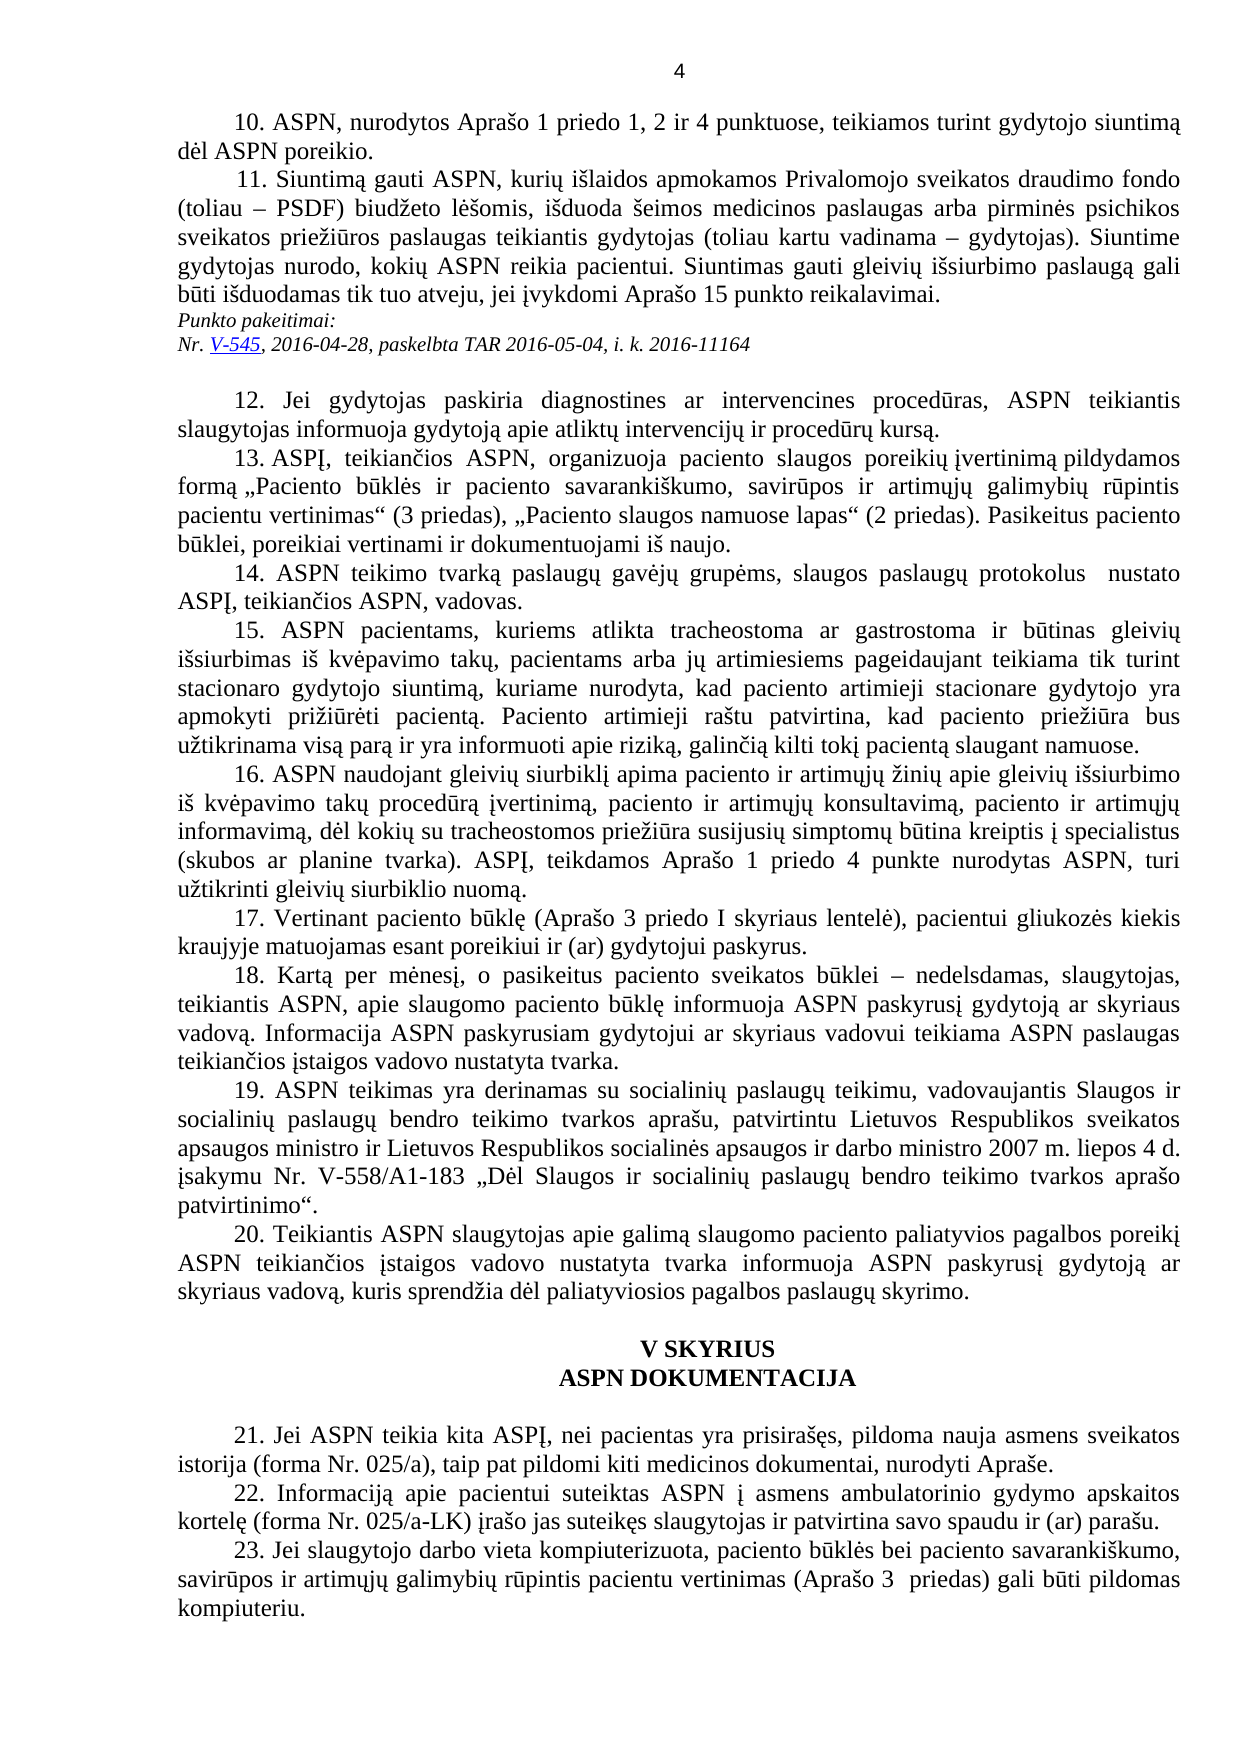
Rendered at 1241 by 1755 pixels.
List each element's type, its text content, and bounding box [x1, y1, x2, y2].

text 18. Kartą per mėnesį, o pasikeitus paciento sveikatos būklei – nedelsdamas, slaugytojas, teikiantis ASPN, apie slaugomo paciento būklę informuoja ASPN paskyrusį gydytoją ar skyriaus vadovą. Informacija ASPN paskyrusiam gydytojui ar skyriaus vadovui teikiama ASPN paslaugas teikiančios įstaigos vadovo nustatyta tvarka. [177, 960, 1181, 1075]
text 17. Vertinant paciento būklę (Aprašo 3 priedo I skyriaus lentelė), pacientui gliukozės kiekis kraujyje matuojamas esant poreikiui ir (ar) gydytojui paskyrus. [177, 903, 1181, 960]
text Nr. V-545, 2016-04-28, paskelbta TAR 2016-05-04, i. k. 2016-11164 [177, 332, 1181, 356]
text V SKYRIUS [177, 1334, 1181, 1363]
text 11. Siuntimą gauti ASPN, kurių išlaidos apmokamos Privalomojo sveikatos draudimo fondo (toliau – PSDF) biudžeto lėšomis, išduoda šeimos medicinos paslaugas arba pirminės psichikos sveikatos priežiūros paslaugas teikiantis gydytojas (toliau kartu vadinama – gydytojas). Siuntime gydytojas nurodo, kokių ASPN reikia pacientui. Siuntimas gauti gleivių išsiurbimo paslaugą gali būti išduodamas tik tuo atveju, jei įvykdomi Aprašo 15 punkto reikalavimai. [177, 164, 1181, 308]
text Punkto pakeitimai: [177, 308, 1181, 332]
text 15. ASPN pacientams, kuriems atlikta tracheostoma ar gastrostoma ir būtinas gleivių išsiurbimas iš kvėpavimo takų, pacientams arba jų artimiesiems pageidaujant teikiama tik turint stacionaro gydytojo siuntimą, kuriame nurodyta, kad paciento artimieji stacionare gydytojo yra apmokyti prižiūrėti pacientą. Paciento artimieji raštu patvirtina, kad paciento priežiūra bus užtikrinama visą parą ir yra informuoti apie riziką, galinčią kilti tokį pacientą slaugant namuose. [177, 615, 1181, 759]
text 13. ASPĮ, teikiančios ASPN, organizuoja paciento slaugos poreikių įvertinimą pildydamos formą „Paciento būklės ir paciento savarankiškumo, savirūpos ir artimųjų galimybių rūpintis pacientu vertinimas“ (3 priedas), „Paciento slaugos namuose lapas“ (2 priedas). Pasikeitus paciento būklei, poreikiai vertinami ir dokumentuojami iš naujo. [177, 443, 1181, 558]
text ASPN DOKUMENTACIJA [177, 1363, 1181, 1391]
text 16. ASPN naudojant gleivių siurbiklį apima paciento ir artimųjų žinių apie gleivių išsiurbimo iš kvėpavimo takų procedūrą įvertinimą, paciento ir artimųjų konsultavimą, paciento ir artimųjų informavimą, dėl kokių su tracheostomos priežiūra susijusių simptomų būtina kreiptis į specialistus (skubos ar planine tvarka). ASPĮ, teikdamos Aprašo 1 priedo 4 punkte nurodytas ASPN, turi užtikrinti gleivių siurbiklio nuomą. [177, 759, 1181, 903]
text 12. Jei gydytojas paskiria diagnostines ar intervencines procedūras, ASPN teikiantis slaugytojas informuoja gydytoją apie atliktų intervencijų ir procedūrų kursą. [177, 385, 1181, 443]
text 22. Informaciją apie pacientui suteiktas ASPN į asmens ambulatorinio gydymo apskaitos kortelę (forma Nr. 025/a-LK) įrašo jas suteikęs slaugytojas ir patvirtina savo spaudu ir (ar) parašu. [177, 1478, 1181, 1535]
text 10. ASPN, nurodytos Aprašo 1 priedo 1, 2 ir 4 punktuose, teikiamos turint gydytojo siuntimą dėl ASPN poreikio. [177, 107, 1181, 164]
text 21. Jei ASPN teikia kita ASPĮ, nei pacientas yra prisirašęs, pildoma nauja asmens sveikatos istorija (forma Nr. 025/a), taip pat pildomi kiti medicinos dokumentai, nurodyti Apraše. [177, 1420, 1181, 1478]
text 20. Teikiantis ASPN slaugytojas apie galimą slaugomo paciento paliatyvios pagalbos poreikį ASPN teikiančios įstaigos vadovo nustatyta tvarka informuoja ASPN paskyrusį gydytoją ar skyriaus vadovą, kuris sprendžia dėl paliatyviosios pagalbos paslaugų skyrimo. [177, 1219, 1181, 1305]
text 23. Jei slaugytojo darbo vieta kompiuterizuota, paciento būklės bei paciento savarankiškumo, savirūpos ir artimųjų galimybių rūpintis pacientu vertinimas (Aprašo 3 priedas) gali būti pildomas kompiuteriu. [177, 1535, 1181, 1621]
text 19. ASPN teikimas yra derinamas su socialinių paslaugų teikimu, vadovaujantis Slaugos ir socialinių paslaugų bendro teikimo tvarkos aprašu, patvirtintu Lietuvos Respublikos sveikatos apsaugos ministro ir Lietuvos Respublikos socialinės apsaugos ir darbo ministro 2007 m. liepos 4 d. įsakymu Nr. V-558/A1-183 „Dėl Slaugos ir socialinių paslaugų bendro teikimo tvarkos aprašo patvirtinimo“. [177, 1075, 1181, 1219]
text 14. ASPN teikimo tvarką paslaugų gavėjų grupėms, slaugos paslaugų protokolus nustato ASPĮ, teikiančios ASPN, vadovas. [177, 558, 1181, 615]
